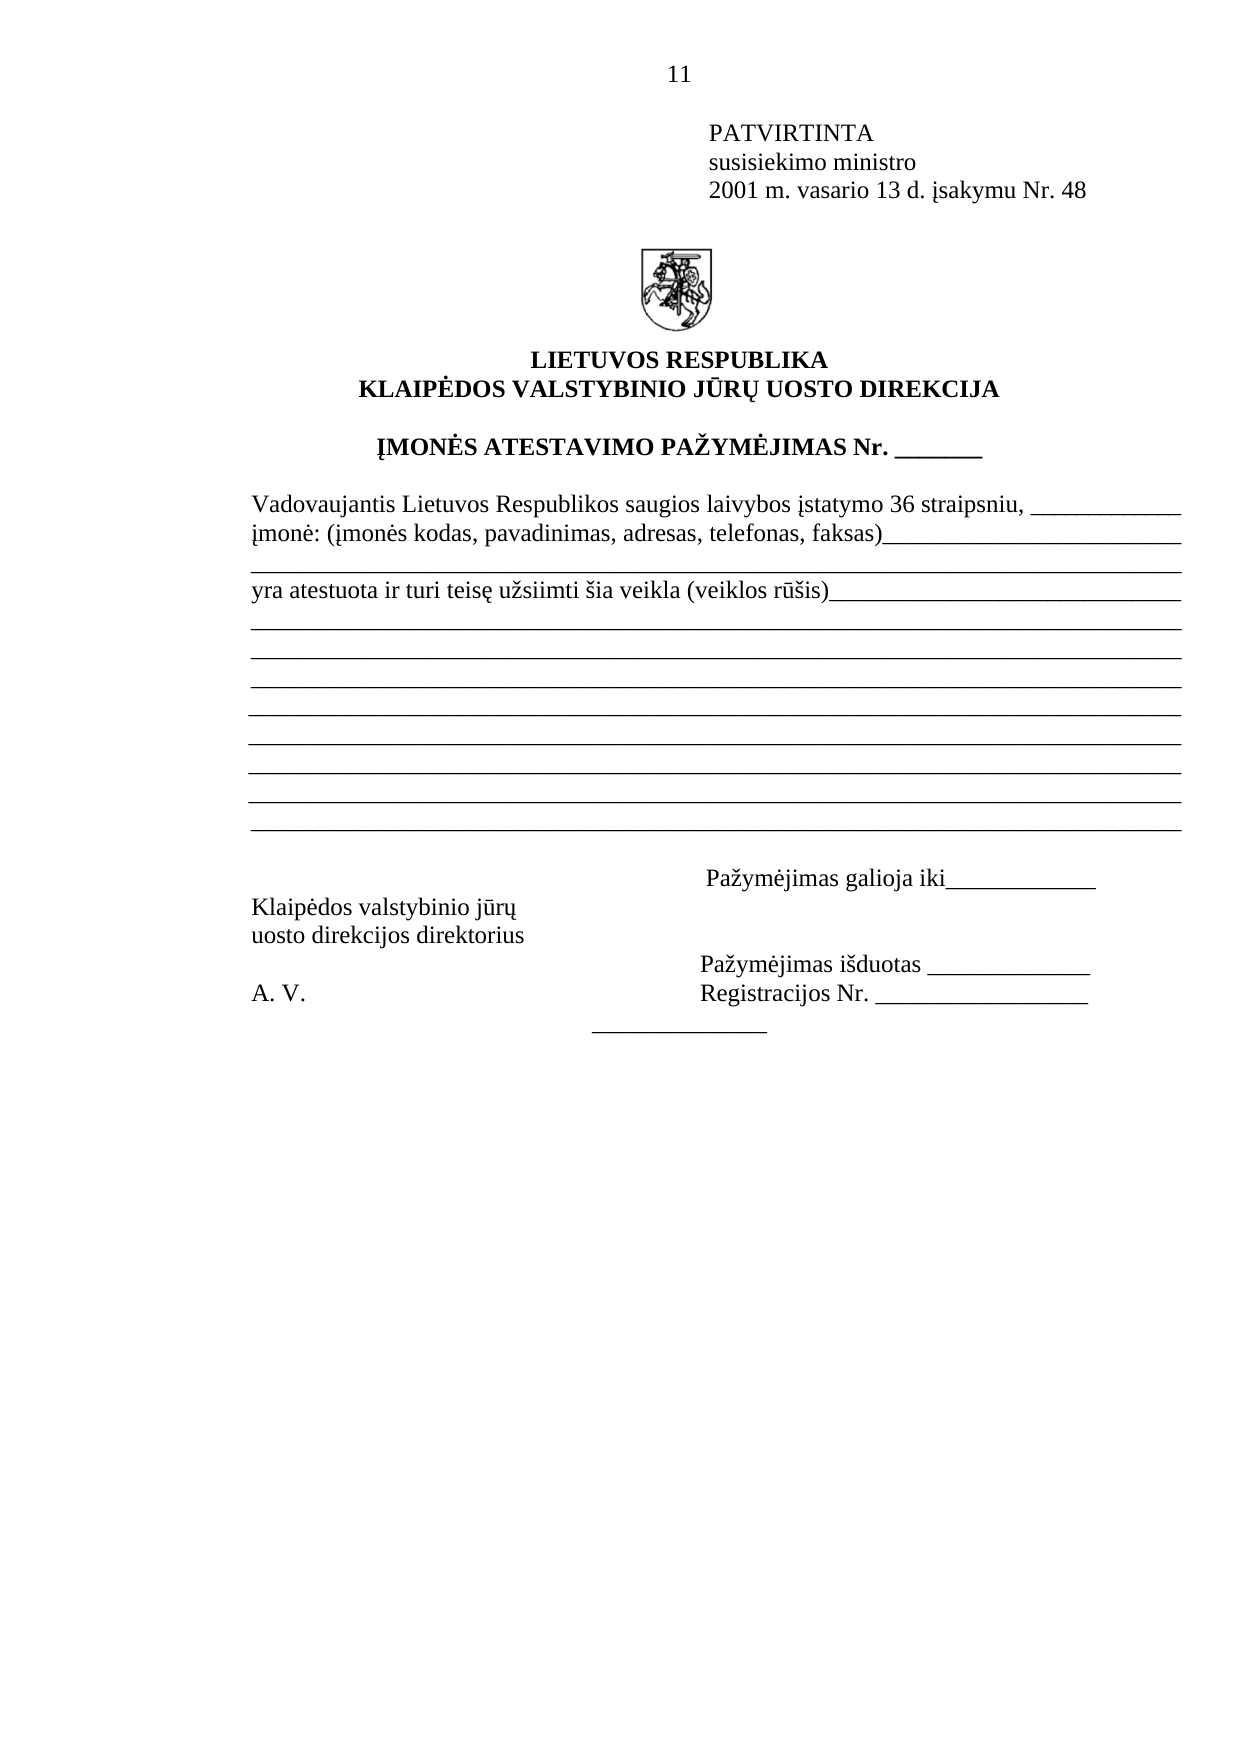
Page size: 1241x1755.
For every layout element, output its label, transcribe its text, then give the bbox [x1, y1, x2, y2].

text LIETUVOS RESPUBLIKA [177, 346, 1181, 374]
text ______________ [177, 1007, 1181, 1036]
text Pažymėjimas galioja iki____________ [177, 863, 1181, 892]
text 2001 m. vasario 13 d. įsakymu Nr. 48 [177, 176, 1181, 204]
text Klaipėdos valstybinio jūrų [177, 892, 1181, 921]
text PATVIRTINTA [709, 118, 1181, 147]
text uosto direkcijos direktorius [177, 921, 1181, 949]
text susisiekimo ministro [177, 147, 1181, 176]
text A. V. Registracijos Nr. _________________ [177, 978, 1181, 1007]
text įmonė: (įmonės kodas, pavadinimas, adresas, telefonas, faksas) [177, 518, 1181, 547]
text Pažymėjimas išduotas _____________ [177, 949, 1181, 978]
text ĮMONĖS ATESTAVIMO PAŽYMĖJIMAS Nr. _______ [177, 432, 1181, 461]
text KLAIPĖDOS VALSTYBINIO JŪRŲ UOSTO DIREKCIJA [177, 374, 1181, 403]
text yra atestuota ir turi teisę užsiimti šia veikla (veiklos rūšis) [177, 576, 1181, 604]
text Vadovaujantis Lietuvos Respublikos saugios laivybos įstatymo 36 straipsniu, [177, 489, 1181, 518]
